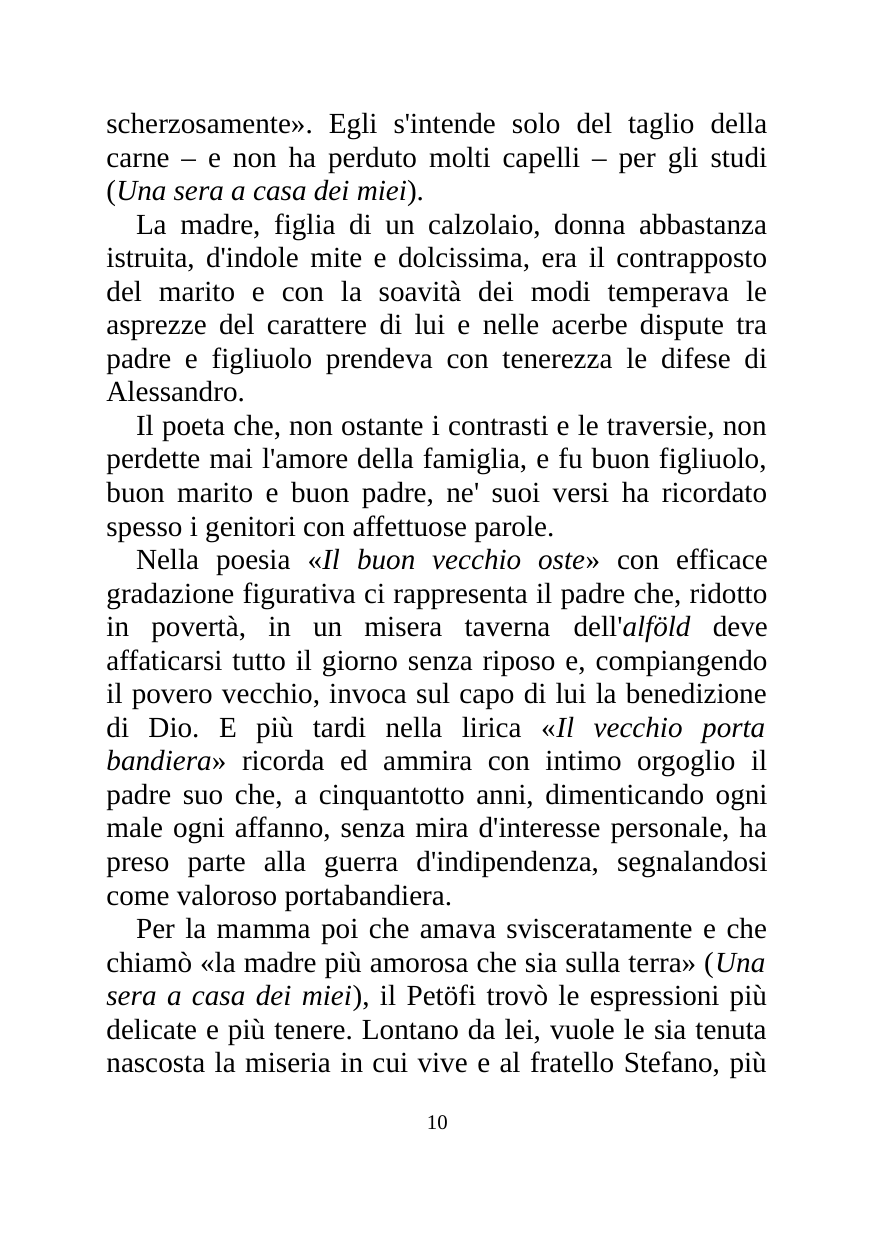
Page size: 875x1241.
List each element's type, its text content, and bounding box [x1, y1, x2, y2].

text scherzosamente». Egli s'intende solo del taglio della carne – e non ha perduto molti capelli – per gli studi (Una sera a casa dei miei). [106, 106, 768, 207]
text Nella poesia «Il buon vecchio oste» con efficace gradazione figurativa ci rappresenta il padre che, ridotto in povertà, in un misera taverna dell'alföld deve affaticarsi tutto il giorno senza riposo e, compiangendo il povero vecchio, invoca sul capo di lui la benedizione di Dio. E più tardi nella lirica «Il vecchio porta bandiera» ricorda ed ammira con intimo orgoglio il padre suo che, a cinquantotto anni, dimenticando ogni male ogni affanno, senza mira d'interesse personale, ha preso parte alla guerra d'indipendenza, segnalandosi come valoroso portabandiera. [106, 542, 768, 911]
text Il poeta che, non ostante i contrasti e le traversie, non perdette mai l'amore della famiglia, e fu buon figliuolo, buon marito e buon padre, ne' suoi versi ha ricordato spesso i genitori con affettuose parole. [106, 408, 768, 542]
text La madre, figlia di un calzolaio, donna abbastanza istruita, d'indole mite e dolcissima, era il contrapposto del marito e con la soavità dei modi temperava le asprezze del carattere di lui e nelle acerbe dispute tra padre e figliuolo prendeva con tenerezza le difese di Alessandro. [106, 207, 768, 408]
text Per la mamma poi che amava svisceratamente e che chiamò «la madre più amorosa che sia sulla terra» (Una sera a casa dei miei), il Petöfi trovò le espressioni più delicate e più tenere. Lontano da lei, vuole le sia tenuta nascosta la miseria in cui vive e al fratello Stefano, più [106, 911, 768, 1079]
